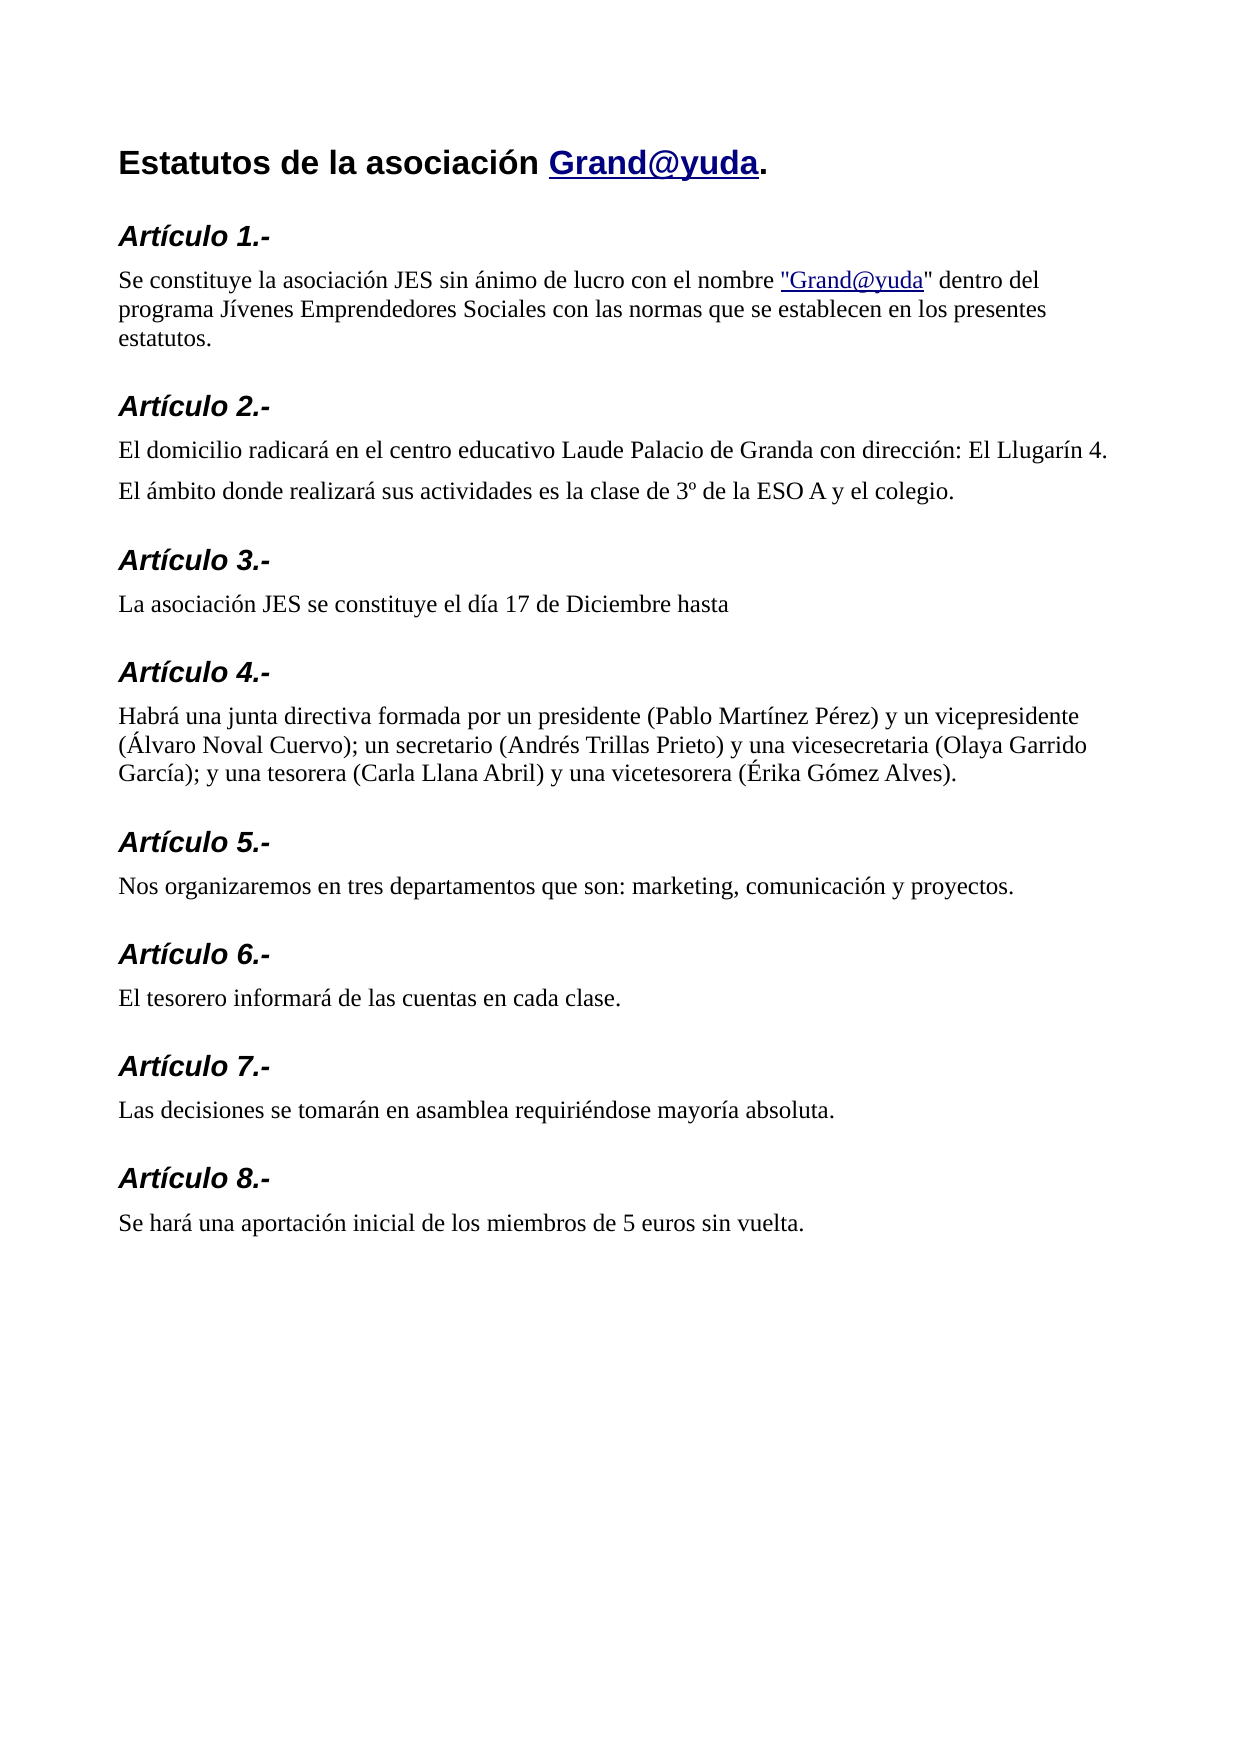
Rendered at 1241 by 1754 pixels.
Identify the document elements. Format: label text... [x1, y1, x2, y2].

text Se hará una aportación inicial de los miembros de 5 euros sin vuelta. [118, 1208, 1122, 1236]
subtitle Artículo 4.- [118, 655, 1122, 688]
subtitle Artículo 3.- [118, 543, 1122, 576]
subtitle Artículo 1.- [118, 219, 1122, 253]
subtitle Artículo 8.- [118, 1162, 1122, 1195]
text Se constituye la asociación JES sin ánimo de lucro con el nombre ''Grand@yuda'' dentro del programa Jívenes Emprendedores Sociales con las normas que se establecen en los presentes estatutos. [118, 265, 1122, 352]
subtitle Estatutos de la asociación Grand@yuda. [118, 143, 1122, 182]
text El tesorero informará de las cuentas en cada clase. [118, 983, 1122, 1012]
text El ámbito donde realizará sus actividades es la clase de 3º de la ESO A y el colegio. [118, 476, 1122, 505]
text El domicilio radicará en el centro educativo Laude Palacio de Granda con dirección: El Llugarín 4. [118, 435, 1122, 464]
text La asociación JES se constituye el día 17 de Diciembre hasta [118, 589, 1122, 617]
text Habrá una junta directiva formada por un presidente (Pablo Martínez Pérez) y un vicepresidente (Álvaro Noval Cuervo); un secretario (Andrés Trillas Prieto) y una vicesecretaria (Olaya Garrido García); y una tesorera (Carla Llana Abril) y una vicetesorera (Érika Gómez Alves). [118, 701, 1122, 787]
subtitle Artículo 6.- [118, 937, 1122, 971]
subtitle Artículo 7.- [118, 1049, 1122, 1083]
text Nos organizaremos en tres departamentos que son: marketing, comunicación y proyectos. [118, 871, 1122, 899]
text Las decisiones se tomarán en asamblea requiriéndose mayoría absoluta. [118, 1095, 1122, 1124]
subtitle Artículo 2.- [118, 389, 1122, 423]
subtitle Artículo 5.- [118, 825, 1122, 858]
